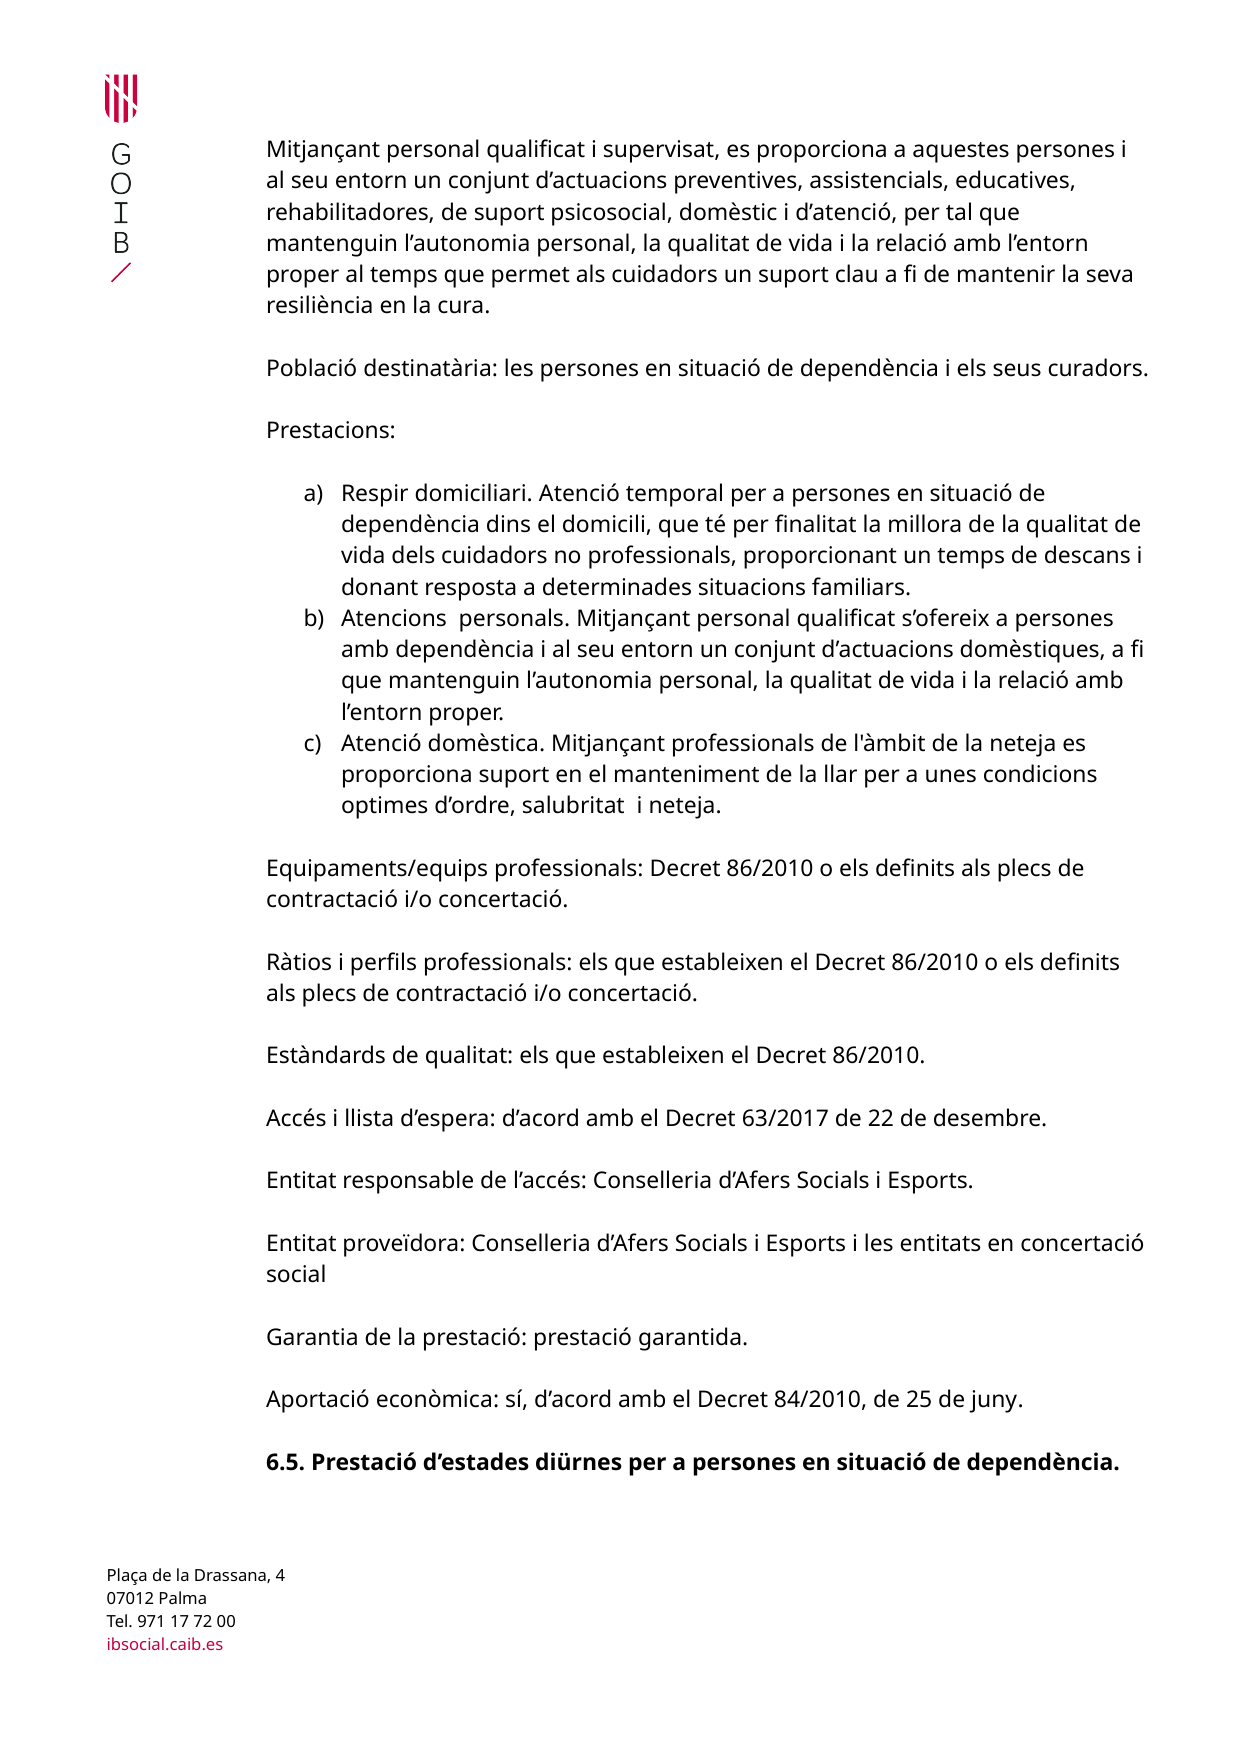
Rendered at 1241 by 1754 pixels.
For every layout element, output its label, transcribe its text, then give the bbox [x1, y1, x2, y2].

text Estàndards de qualitat: els que estableixen el Decret 86/2010. [266, 1039, 1152, 1070]
text Aportació econòmica: sí, d’acord amb el Decret 84/2010, de 25 de juny. [266, 1383, 1152, 1414]
list Respir domiciliari. Atenció temporal per a persones en situació de dependència dins el domicili, que té per finalitat la millora de la qualitat de vida dels cuidadors no professionals, proporcionant un temps de descans i donant resposta a determinades situacions familiars. [303, 477, 1152, 602]
list Atenció domèstica. Mitjançant professionals de l'àmbit de la neteja es proporciona suport en el manteniment de la llar per a unes condicions optimes d’ordre, salubritat i neteja. [303, 727, 1152, 820]
text 6.5. Prestació d’estades diürnes per a persones en situació de dependència. [266, 1445, 1152, 1477]
text Accés i llista d’espera: d’acord amb el Decret 63/2017 de 22 de desembre. [266, 1102, 1152, 1133]
text Mitjançant personal qualificat i supervisat, es proporciona a aquestes persones i al seu entorn un conjunt d’actuacions preventives, assistencials, educatives, rehabilitadores, de suport psicosocial, domèstic i d’atenció, per tal que mantenguin l’autonomia personal, la qualitat de vida i la relació amb l’entorn proper al temps que permet als cuidadors un suport clau a fi de mantenir la seva resiliència en la cura. [266, 133, 1152, 320]
picture [76, 51, 166, 313]
text Prestacions: [266, 414, 1152, 445]
text Garantia de la prestació: prestació garantida. [266, 1320, 1152, 1352]
text Equipaments/equips professionals: Decret 86/2010 o els definits als plecs de contractació i/o concertació. [266, 852, 1152, 914]
text Entitat proveïdora: Conselleria d’Afers Socials i Esports i les entitats en concertació social [266, 1227, 1152, 1289]
text Entitat responsable de l’accés: Conselleria d’Afers Socials i Esports. [266, 1164, 1152, 1195]
text Població destinatària: les persones en situació de dependència i els seus curadors. [266, 352, 1152, 383]
text Ràtios i perfils professionals: els que estableixen el Decret 86/2010 o els definits als plecs de contractació i/o concertació. [266, 945, 1152, 1008]
list Atencions personals. Mitjançant personal qualificat s’ofereix a persones amb dependència i al seu entorn un conjunt d’actuacions domèstiques, a fi que mantenguin l’autonomia personal, la qualitat de vida i la relació amb l’entorn proper. [303, 602, 1152, 727]
